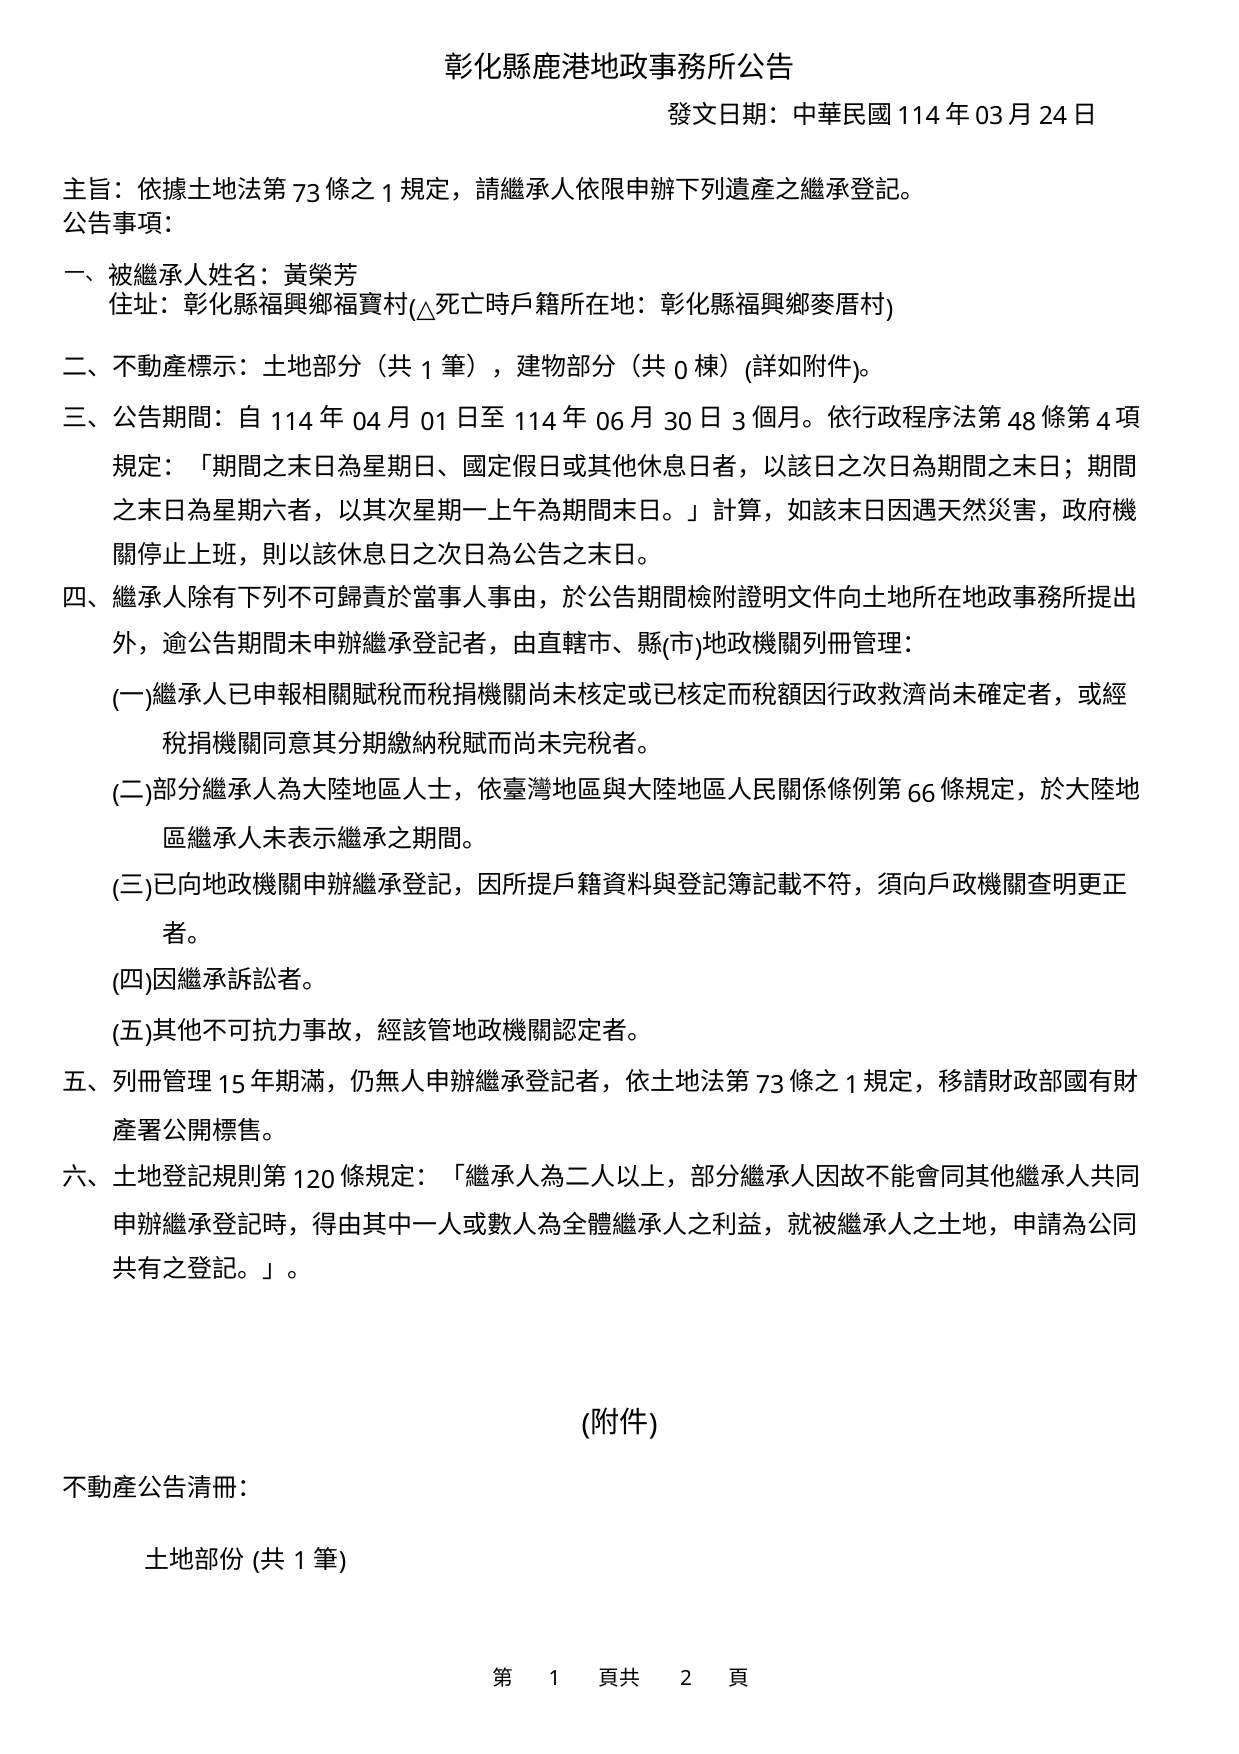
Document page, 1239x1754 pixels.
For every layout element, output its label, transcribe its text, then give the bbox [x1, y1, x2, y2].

table_cell 一、 [62, 261, 109, 312]
table_cell 發文日期：中華民國114年03月24日 [667, 95, 1177, 135]
table_cell [653, 135, 667, 176]
table_cell [523, 1598, 585, 1657]
table_cell [0, 1598, 62, 1657]
table_cell [718, 135, 759, 176]
table_cell [0, 1352, 62, 1392]
table_cell [1177, 353, 1239, 1352]
table_header [523, 0, 585, 41]
table_cell [523, 95, 585, 135]
table_cell [1177, 1352, 1239, 1392]
table_header [1177, 0, 1239, 41]
table_cell [1177, 176, 1239, 216]
table_cell [109, 135, 482, 176]
table_cell [653, 1598, 667, 1657]
table_cell [109, 1598, 482, 1657]
table_cell [759, 1352, 1177, 1392]
table_cell [109, 1352, 482, 1392]
table_cell [0, 1658, 62, 1698]
table_cell [483, 135, 523, 176]
table_cell [523, 135, 585, 176]
table_header [653, 0, 667, 41]
table_cell [667, 1352, 718, 1392]
table_cell [0, 261, 62, 312]
table_cell 不動產公告清冊： [62, 1454, 1177, 1526]
table_cell (附件) [62, 1392, 1177, 1453]
table_cell [1177, 261, 1239, 312]
table_cell [585, 95, 653, 135]
table_cell 第 [483, 1658, 523, 1698]
table_cell 頁共 [585, 1658, 653, 1698]
table_cell 1 [523, 1658, 585, 1698]
table_header [483, 0, 523, 41]
table_cell [759, 1598, 1177, 1657]
table_cell [585, 135, 653, 176]
table_cell [483, 1598, 523, 1657]
table_cell [0, 1526, 62, 1597]
table_cell [0, 176, 62, 216]
table_cell [109, 95, 482, 135]
table_cell [1177, 41, 1239, 94]
table_cell [585, 1598, 653, 1657]
table_cell [109, 1658, 482, 1698]
table_header [0, 0, 62, 41]
table_header [718, 0, 759, 41]
table_cell [667, 1598, 718, 1657]
table_cell [62, 95, 109, 135]
table_cell [759, 1658, 1177, 1698]
table_header [585, 0, 653, 41]
table_cell [483, 1352, 523, 1392]
table_cell [0, 135, 62, 176]
table_cell 被繼承人姓名：黃榮芳 住址：彰化縣福興鄉福寶村(△死亡時戶籍所在地：彰化縣福興鄉麥厝村) [109, 261, 1177, 353]
table_cell [0, 41, 62, 94]
table_cell [653, 95, 667, 135]
table_cell [1177, 1526, 1239, 1597]
table_cell [718, 1352, 759, 1392]
table_cell [62, 1352, 109, 1392]
table_cell [1177, 1658, 1239, 1698]
table_cell [1177, 1598, 1239, 1657]
table_cell [1177, 135, 1239, 176]
table_cell [653, 1352, 667, 1392]
table_cell [585, 1352, 653, 1392]
table_cell [483, 95, 523, 135]
table_cell [0, 216, 62, 261]
table_cell 主旨：依據土地法第73條之1規定，請繼承人依限申辦下列遺產之繼承登記。 公告事項： [62, 176, 1177, 261]
table_cell [1177, 216, 1239, 261]
table_cell [0, 353, 62, 1352]
table_cell 彰化縣鹿港地政事務所公告 [62, 41, 1177, 94]
table_cell [62, 1598, 109, 1657]
table_cell [1177, 1454, 1239, 1526]
table_cell [667, 135, 718, 176]
table_cell 頁 [718, 1658, 759, 1698]
table_header [62, 0, 109, 41]
table_cell [1177, 312, 1239, 353]
table_cell [1177, 1392, 1239, 1453]
table_cell [718, 1598, 759, 1657]
table_cell [0, 1454, 62, 1526]
table_cell [1177, 95, 1239, 135]
table_cell [62, 312, 109, 353]
table_cell 二、不動產標示：土地部分（共 1 筆），建物部分（共 0 棟）(詳如附件)。 三、公告期間：自 114 年 04 月 01 日至 114 年 06 月 30 日 3 個月。依行政程序法第48條第4項 規定：「期間之末日為星期日、國定假日或其他休息日者，以該日之次日為期間之末日；期間 之末日為星期六者，以其次星期一上午為期間末日。」計算，如該末日因遇天然災害，政府機 關停止上班，則以該休息日之次日為公告之末日。 四、繼承人除有下列不可歸責於當事人事由，於公告期間檢附證明文件向土地所在地政事務所提出 外，逾公告期間未申辦繼承登記者，由直轄市、縣(市)地政機關列冊管理： (一)繼承人已申報相關賦稅而稅捐機關尚未核定或已核定而稅額因行政救濟尚未確定者，或經 稅捐機關同意其分期繳納稅賦而尚未完稅者。 (二)部分繼承人為大陸地區人士，依臺灣地區與大陸地區人民關係條例第66條規定，於大陸地 區繼承人未表示繼承之期間。 (三)已向地政機關申辦繼承登記，因所提戶籍資料與登記簿記載不符，須向戶政機關查明更正 者。 (四)因繼承訴訟者。 (五)其他不可抗力事故，經該管地政機關認定者。 五、列冊管理15年期滿，仍無人申辦繼承登記者，依土地法第73條之1規定，移請財政部國有財 產署公開標售。 六、土地登記規則第120條規定：「繼承人為二人以上，部分繼承人因故不能會同其他繼承人共同 申辦繼承登記時，得由其中一人或數人為全體繼承人之利益，就被繼承人之土地，申請為公同 共有之登記。」。 [62, 353, 1177, 1352]
table_cell [62, 135, 109, 176]
table_header [759, 0, 1177, 41]
table_cell [0, 1392, 62, 1453]
table_cell 土地部份 (共 1 筆) [62, 1526, 1177, 1597]
table_cell [0, 95, 62, 135]
table_cell [62, 1658, 109, 1698]
table_header [109, 0, 482, 41]
table_cell [523, 1352, 585, 1392]
table_cell [759, 135, 1177, 176]
table_cell [0, 312, 62, 353]
table_header [667, 0, 718, 41]
table_cell 2 [653, 1658, 718, 1698]
